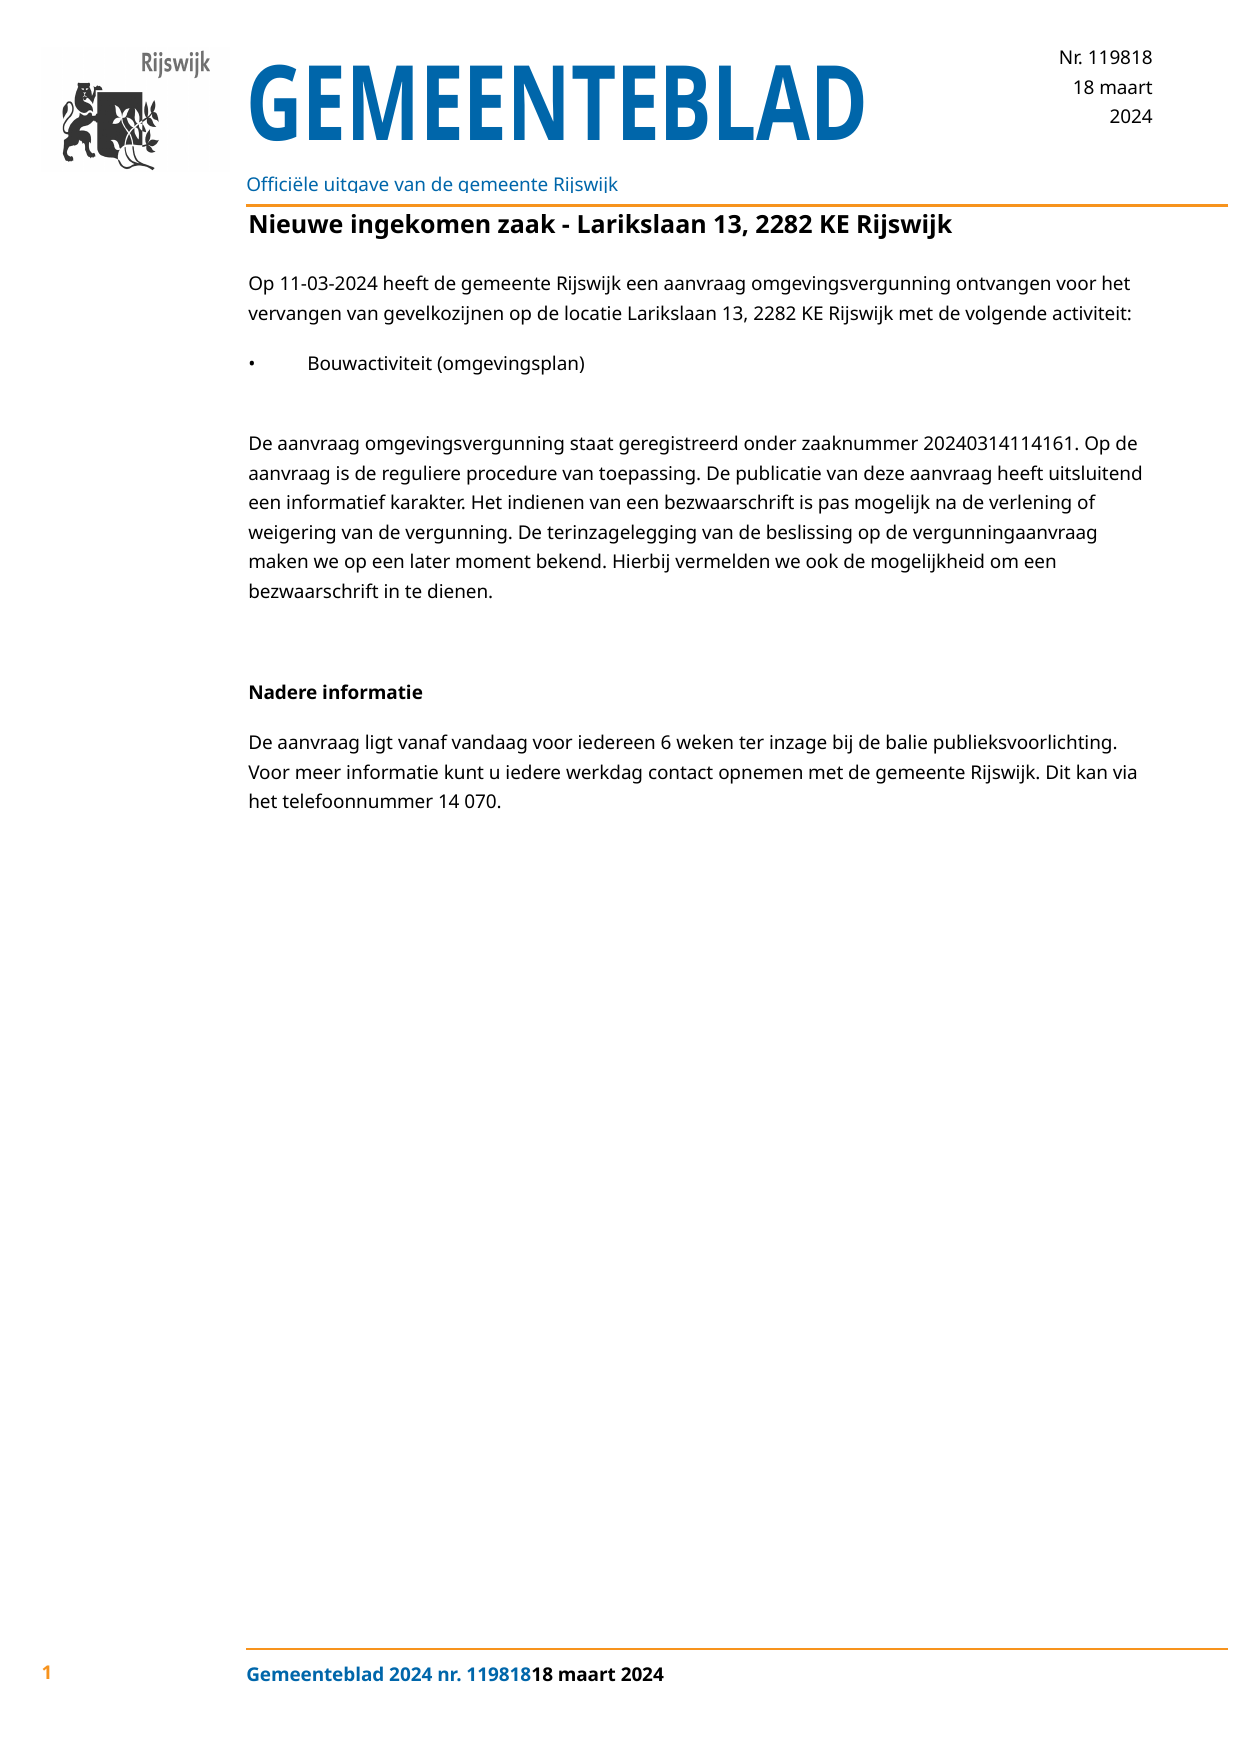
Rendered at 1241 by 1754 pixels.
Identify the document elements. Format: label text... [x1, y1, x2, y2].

text Nadere informatie [248, 679, 1152, 705]
text Nieuwe ingekomen zaak - Larikslaan 13, 2282 KE Rijswijk [248, 207, 1152, 241]
list Bouwactiviteit (omgevingsplan) [248, 350, 1152, 376]
text Op 11-03-2024 heeft de gemeente Rijswijk een aanvraag omgevingsvergunning ontvangen voor het vervangen van gevelkozijnen op de locatie Larikslaan 13, 2282 KE Rijswijk met de volgende activiteit: [248, 270, 1152, 326]
text De aanvraag omgevingsvergunning staat geregistreerd onder zaaknummer 20240314114161. Op de aanvraag is de reguliere procedure van toepassing. De publicatie van deze aanvraag heeft uitsluitend een informatief karakter. Het indienen van een bezwaarschrift is pas mogelijk na de verlening of weigering van de vergunning. De terinzagelegging van de beslissing op de vergunningaanvraag maken we op een later moment bekend. Hierbij vermelden we ook de mogelijkheid om een bezwaarschrift in te dienen. [248, 430, 1152, 604]
picture [41, 47, 231, 172]
text De aanvraag ligt vanaf vandaag voor iedereen 6 weken ter inzage bij de balie publieksvoorlichting. Voor meer informatie kunt u iedere werkdag contact opnemen met de gemeente Rijswijk. Dit kan via het telefoonnummer 14 070. [248, 729, 1152, 814]
